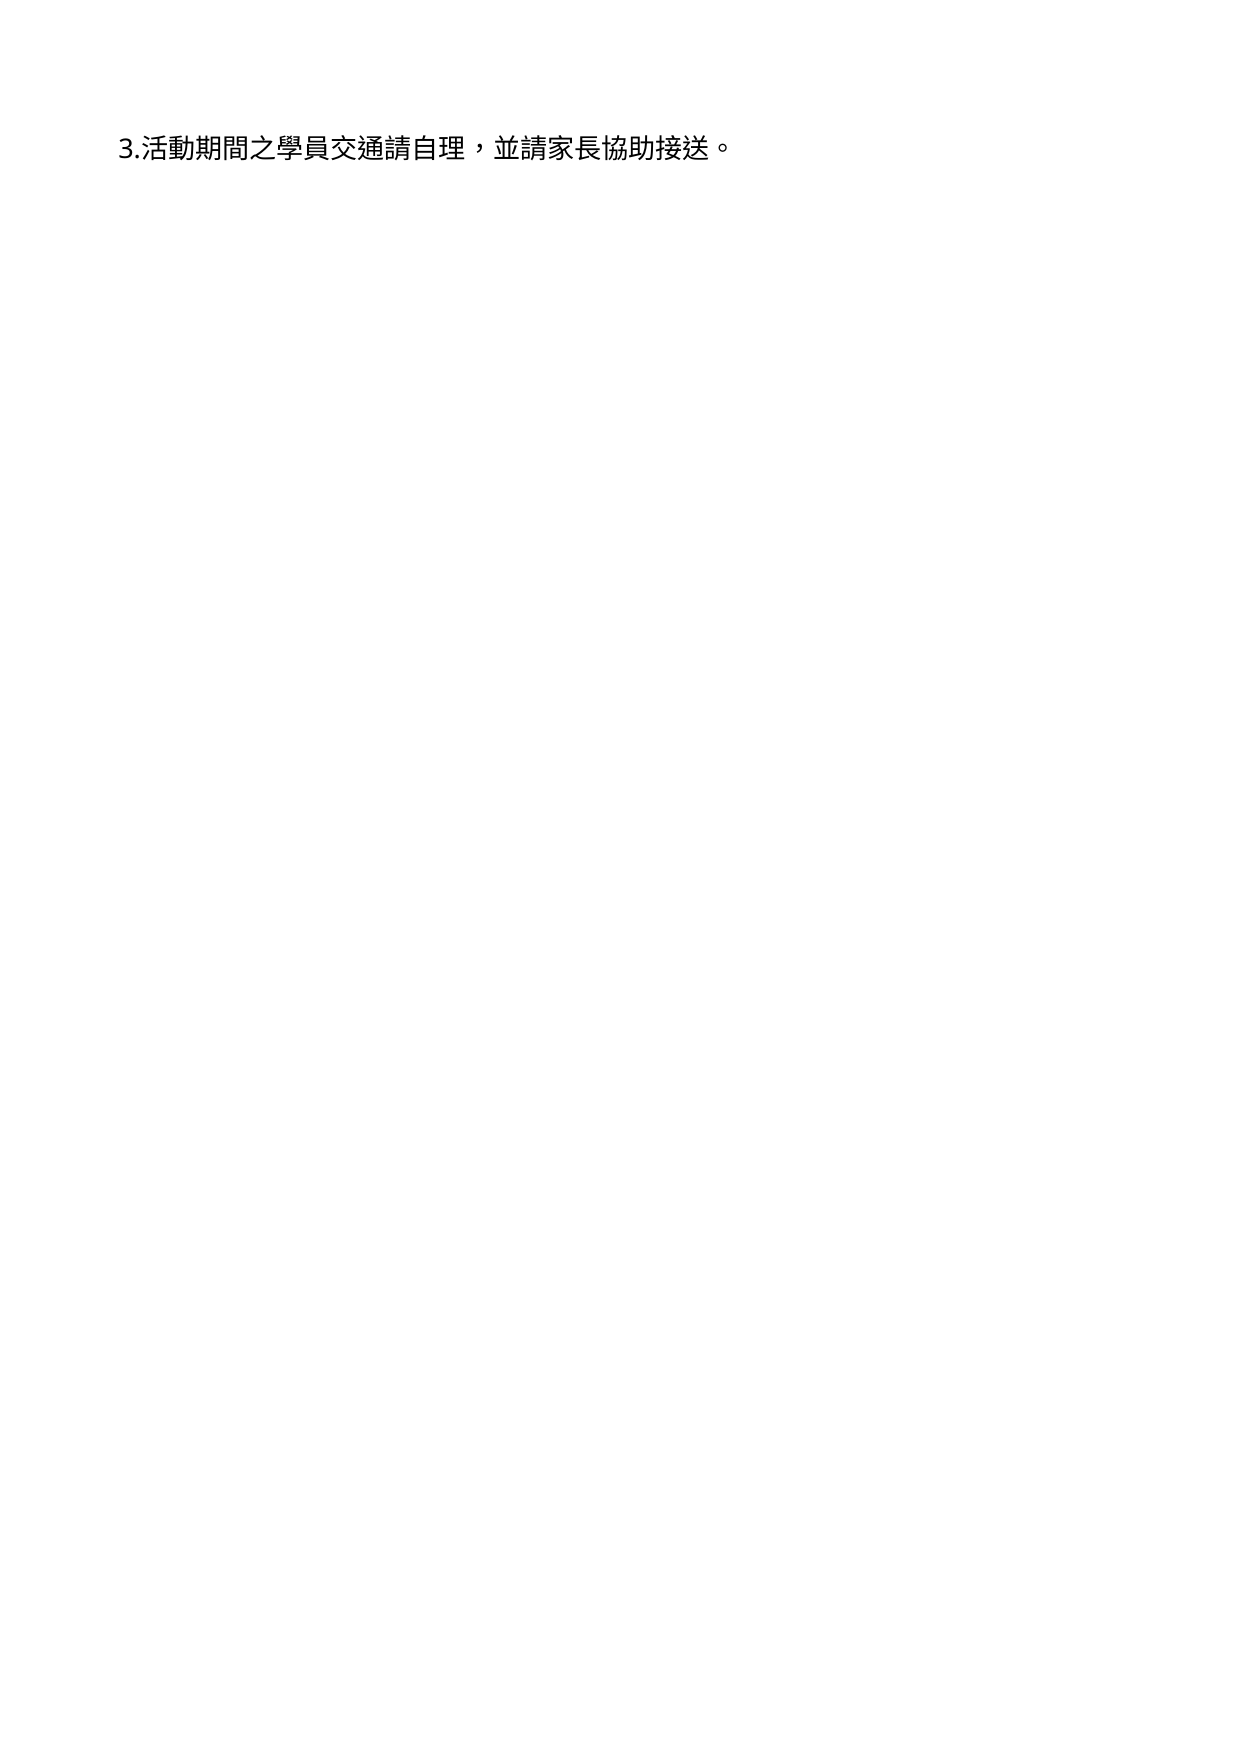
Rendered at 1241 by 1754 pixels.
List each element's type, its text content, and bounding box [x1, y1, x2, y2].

text 3.活動期間之學員交通請自理，並請家長協助接送。 [118, 127, 1122, 166]
